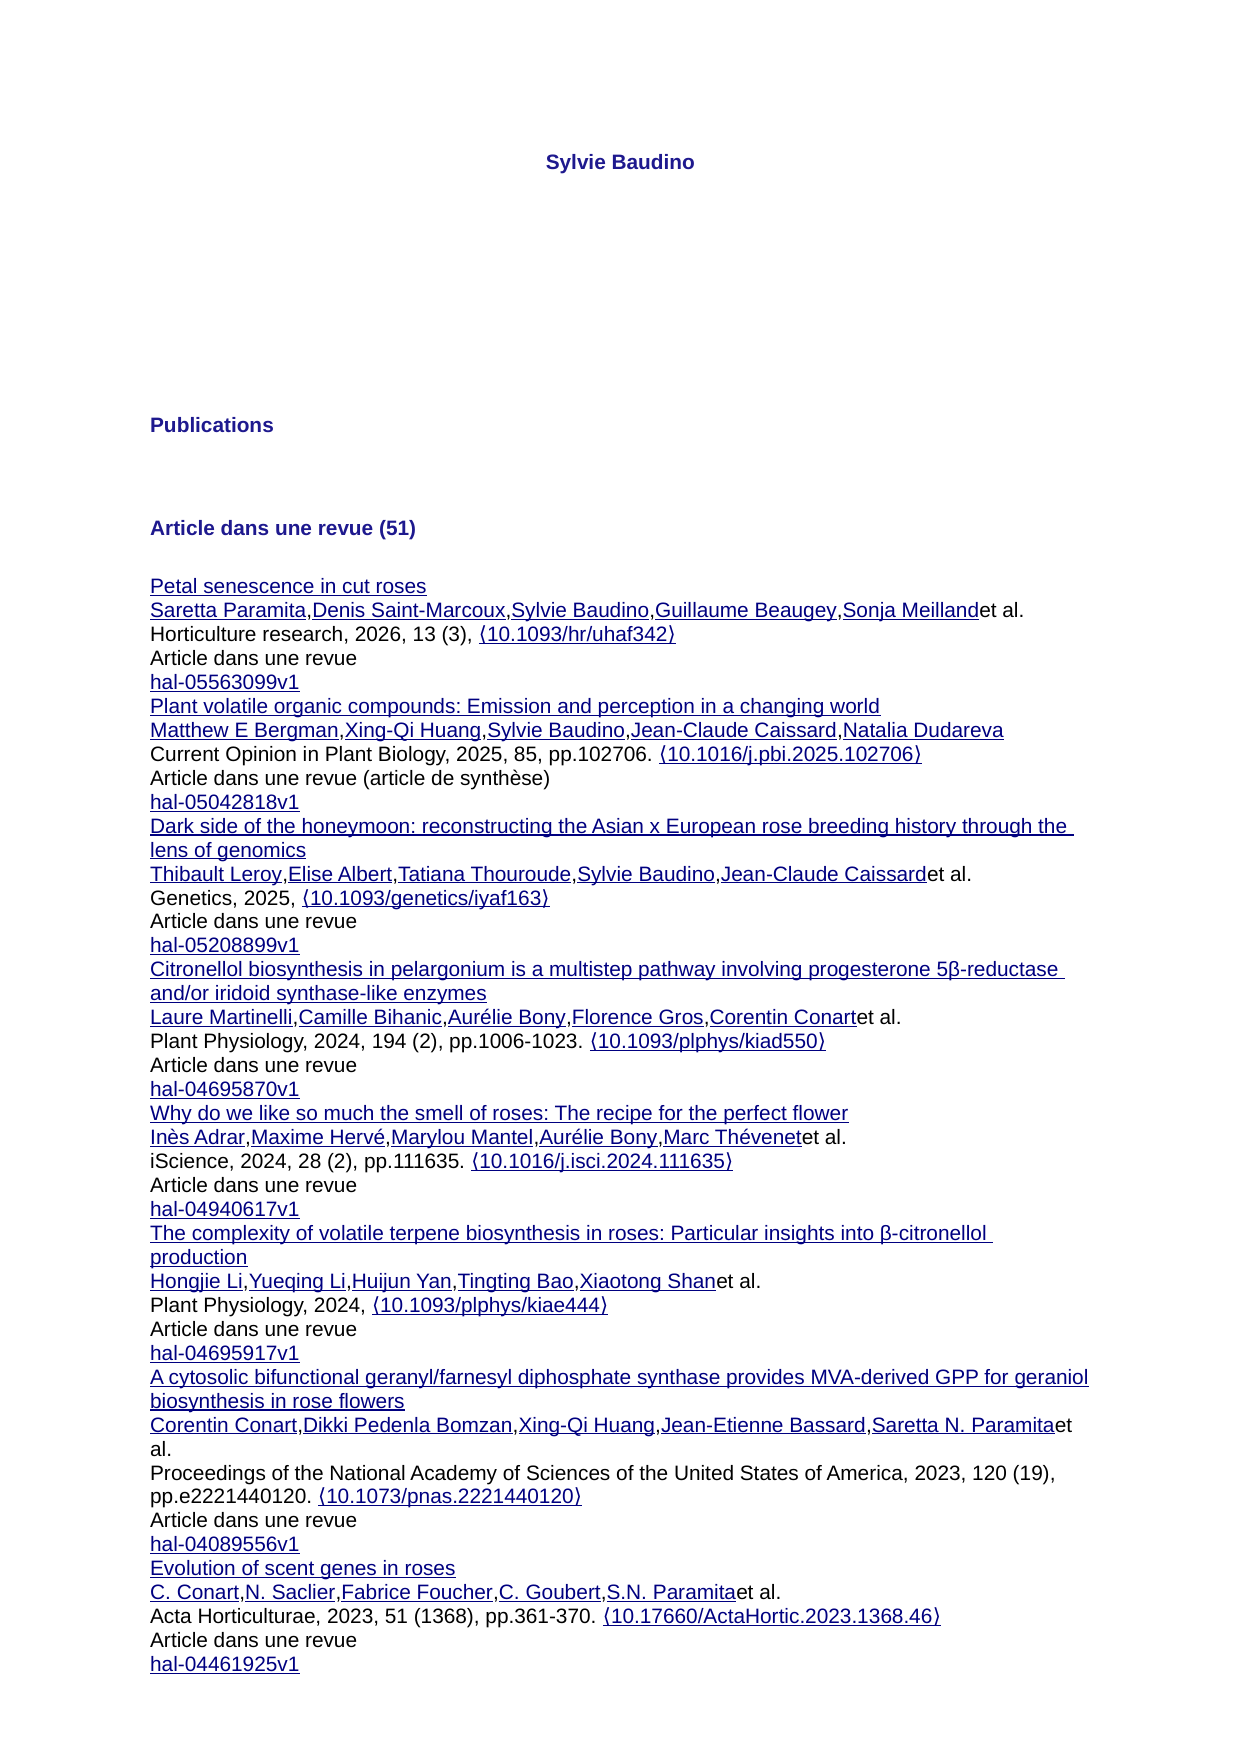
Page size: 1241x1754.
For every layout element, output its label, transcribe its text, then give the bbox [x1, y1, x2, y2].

table_cell A cytosolic bifunctional geranyl/farnesyl diphosphate synthase provides MVA-derived GPP for geraniol biosynthesis in rose flowers Corentin Conart,Dikki Pedenla Bomzan,Xing-Qi Huang,Jean-Etienne Bassard,Saretta N. Paramitaet al. Proceedings of the National Academy of Sciences of the United States of America, 2023, 120 (19), pp.e2221440120. ⟨10.1073/pnas.2221440120⟩ Article dans une revue hal-04089556v1 [150, 1365, 1090, 1556]
subtitle Publications [150, 412, 1090, 436]
table_cell The complexity of volatile terpene biosynthesis in roses: Particular insights into β-citronellol production Hongjie Li,Yueqing Li,Huijun Yan,Tingting Bao,Xiaotong Shanet al. Plant Physiology, 2024, ⟨10.1093/plphys/kiae444⟩ Article dans une revue hal-04695917v1 [150, 1221, 1090, 1364]
table_header Petal senescence in cut roses Saretta Paramita,Denis Saint-Marcoux,Sylvie Baudino,Guillaume Beaugey,Sonja Meillandet al. Horticulture research, 2026, 13 (3), ⟨10.1093/hr/uhaf342⟩ Article dans une revue hal-05563099v1 [150, 574, 1090, 694]
table_cell Evolution of scent genes in roses C. Conart,N. Saclier,Fabrice Foucher,C. Goubert,S.N. Paramitaet al. Acta Horticulturae, 2023, 51 (1368), pp.361-370. ⟨10.17660/ActaHortic.2023.1368.46⟩ Article dans une revue hal-04461925v1 [150, 1556, 1090, 1676]
subtitle Article dans une revue (51) [150, 516, 1090, 539]
table_cell Plant volatile organic compounds: Emission and perception in a changing world Matthew E Bergman,Xing-Qi Huang,Sylvie Baudino,Jean-Claude Caissard,Natalia Dudareva Current Opinion in Plant Biology, 2025, 85, pp.102706. ⟨10.1016/j.pbi.2025.102706⟩ Article dans une revue (article de synthèse) hal-05042818v1 [150, 694, 1090, 813]
table_cell Dark side of the honeymoon: reconstructing the Asian x European rose breeding history through the lens of genomics Thibault Leroy,Elise Albert,Tatiana Thouroude,Sylvie Baudino,Jean-Claude Caissardet al. Genetics, 2025, ⟨10.1093/genetics/iyaf163⟩ Article dans une revue hal-05208899v1 [150, 814, 1090, 957]
table_cell Why do we like so much the smell of roses: The recipe for the perfect flower Inès Adrar,Maxime Hervé,Marylou Mantel,Aurélie Bony,Marc Thévenetet al. iScience, 2024, 28 (2), pp.111635. ⟨10.1016/j.isci.2024.111635⟩ Article dans une revue hal-04940617v1 [150, 1101, 1090, 1221]
subtitle Sylvie Baudino [150, 150, 1090, 174]
table_cell Citronellol biosynthesis in pelargonium is a multistep pathway involving progesterone 5β-reductase and/or iridoid synthase-like enzymes Laure Martinelli,Camille Bihanic,Aurélie Bony,Florence Gros,Corentin Conartet al. Plant Physiology, 2024, 194 (2), pp.1006-1023. ⟨10.1093/plphys/kiad550⟩ Article dans une revue hal-04695870v1 [150, 957, 1090, 1101]
